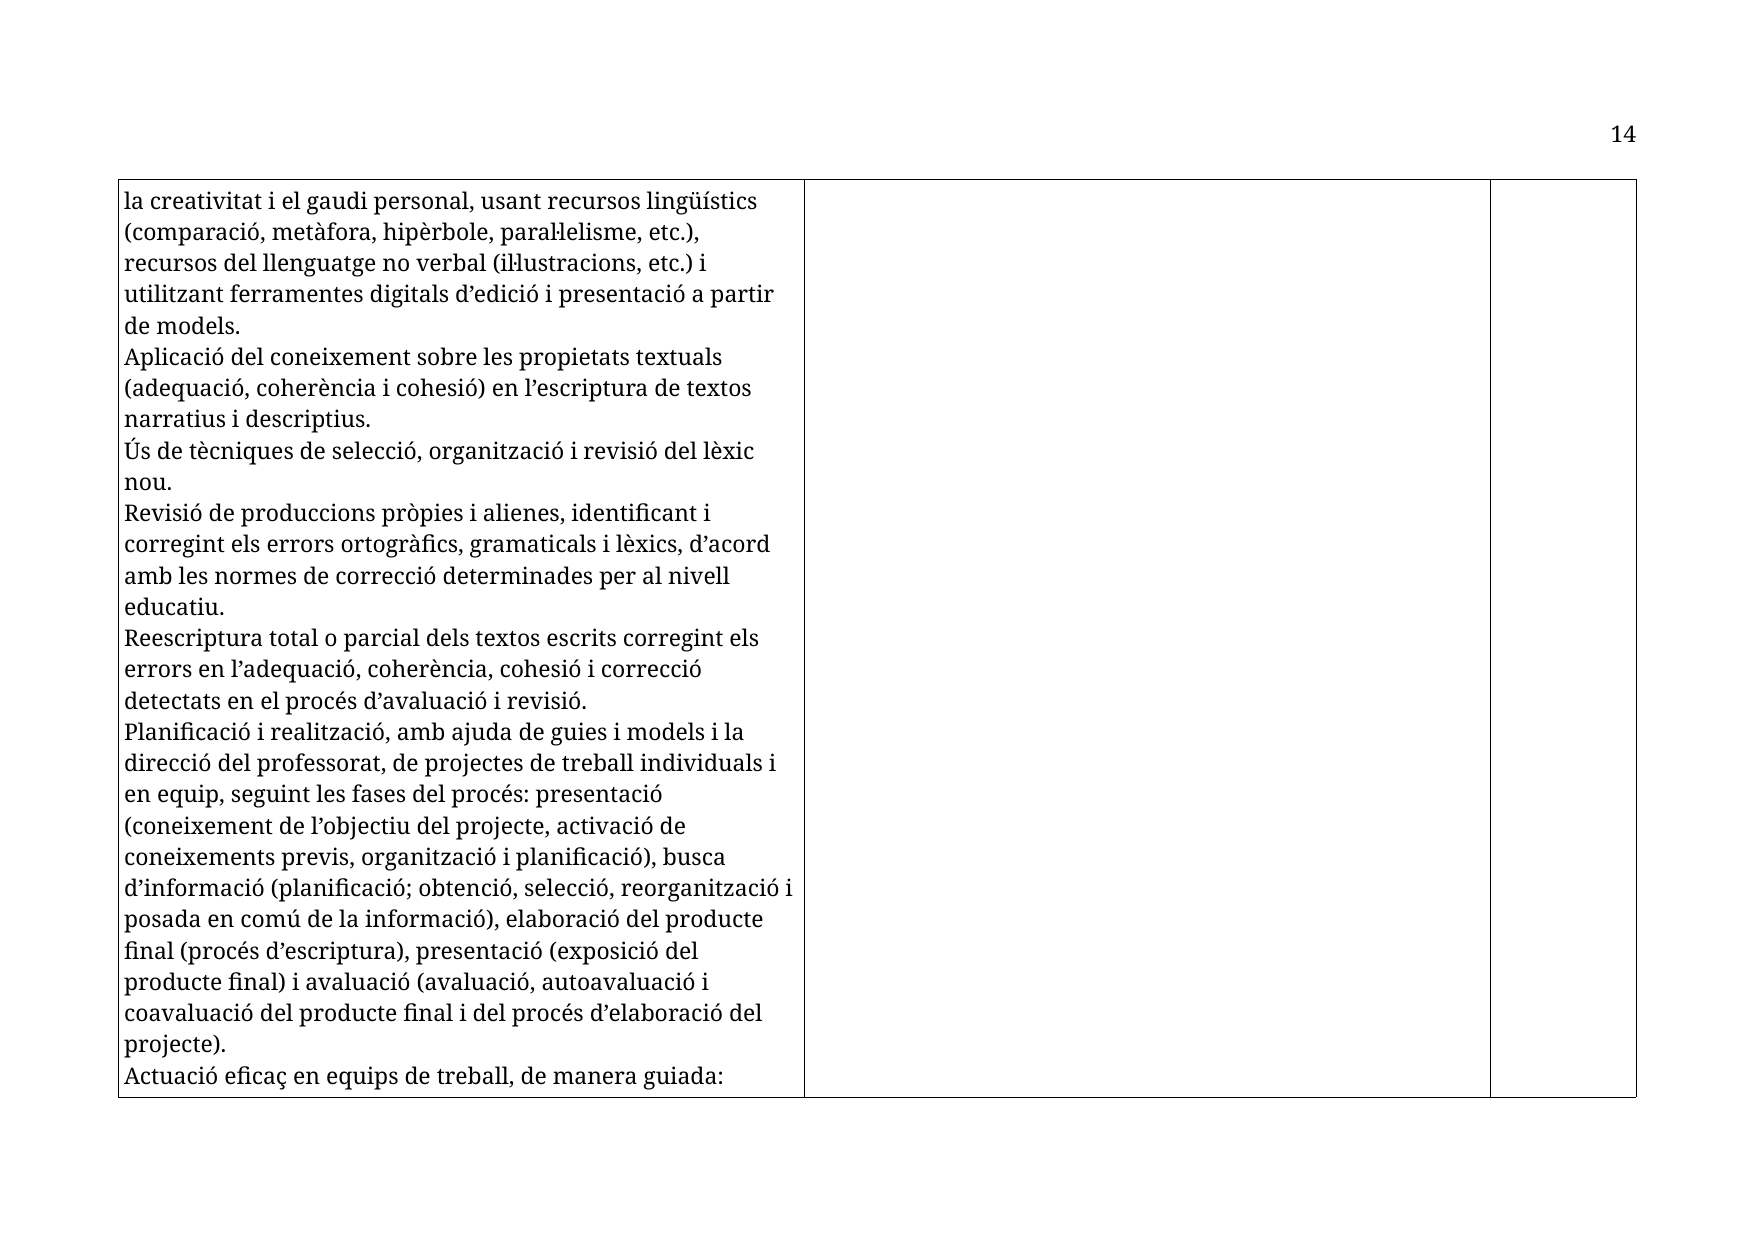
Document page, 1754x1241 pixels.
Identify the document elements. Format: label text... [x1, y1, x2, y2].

table_cell la creativitat i el gaudi personal, usant recursos lingüístics (comparació, metàfora, hipèrbole, paral·lelisme, etc.), recursos del llenguatge no verbal (il·lustracions, etc.) i utilitzant ferramentes digitals d’edició i presentació a partir de models. Aplicació del coneixement sobre les propietats textuals (adequació, coherència i cohesió) en l’escriptura de textos narratius i descriptius. Ús de tècniques de selecció, organització i revisió del lèxic nou. Revisió de produccions pròpies i alienes, identificant i corregint els errors ortogràfics, gramaticals i lèxics, d’acord amb les normes de correcció determinades per al nivell educatiu. Reescriptura total o parcial dels textos escrits corregint els errors en l’adequació, coherència, cohesió i correcció detectats en el procés d’avaluació i revisió. Planificació i realització, amb ajuda de guies i models i la direcció del professorat, de projectes de treball individuals i en equip, seguint les fases del procés: presentació (coneixement de l’objectiu del projecte, activació de coneixements previs, organització i planificació), busca d’informació (planificació; obtenció, selecció, reorganització i posada en comú de la informació), elaboració del producte final (procés d’escriptura), presentació (exposició del producte final) i avaluació (avaluació, autoavaluació i coavaluació del producte final i del procés d’elaboració del projecte). Actuació eficaç en equips de treball, de manera guiada: [119, 180, 804, 1097]
table_cell [805, 180, 1490, 1097]
table_cell [1491, 180, 1636, 1097]
